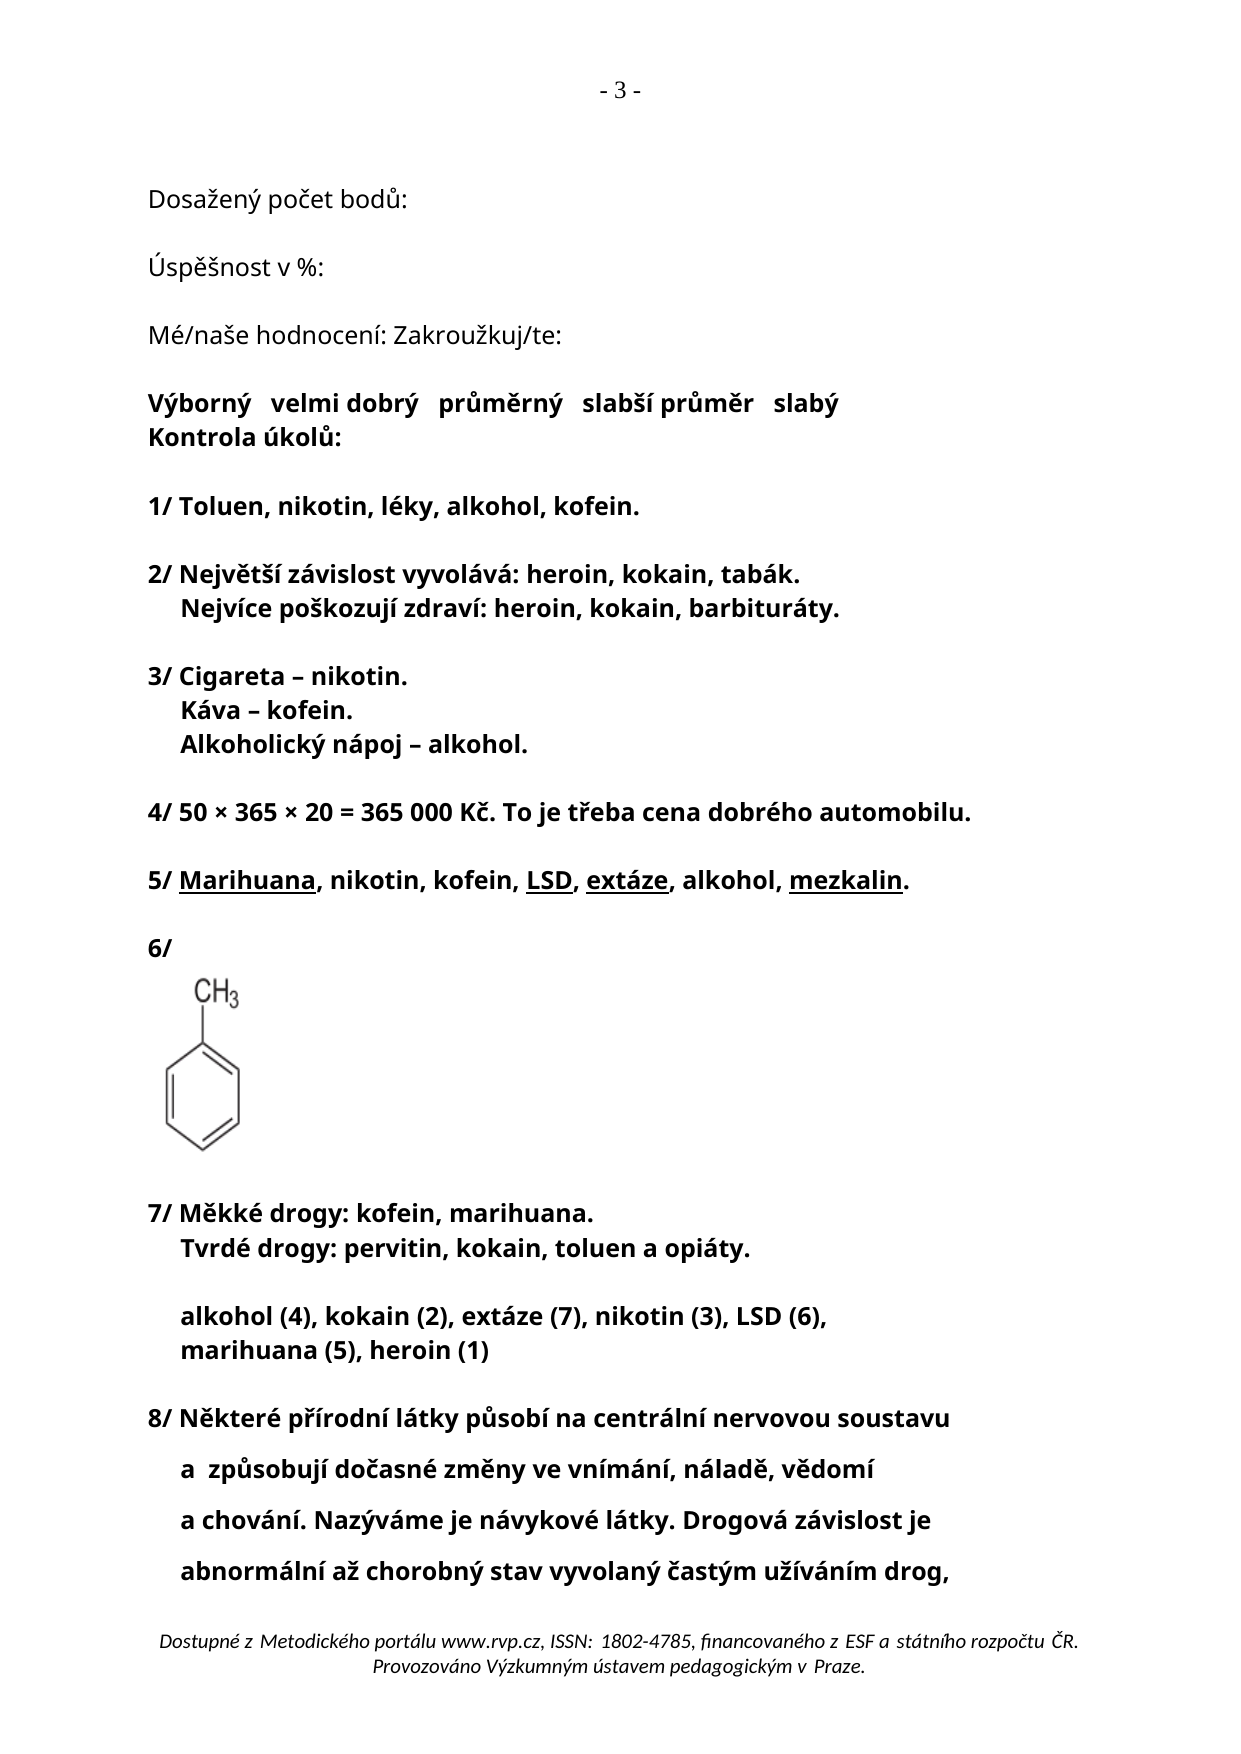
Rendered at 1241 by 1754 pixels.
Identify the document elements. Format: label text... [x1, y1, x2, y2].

text Kontrola úkolů: [148, 420, 1093, 454]
text alkohol (4), kokain (2), extáze (7), nikotin (3), LSD (6), [148, 1298, 1093, 1332]
text 1/ Toluen, nikotin, léky, alkohol, kofein. [148, 488, 1093, 522]
text Alkoholický nápoj – alkohol. [148, 727, 1093, 761]
text Úspěšnost v %: [148, 250, 1093, 284]
text Káva – kofein. [148, 693, 1093, 727]
text abnormální až chorobný stav vyvolaný častým užíváním drog, [148, 1554, 1093, 1588]
text Tvrdé drogy: pervitin, kokain, toluen a opiáty. [148, 1230, 1093, 1264]
text Dosažený počet bodů: [148, 182, 1093, 216]
text 3/ Cigareta – nikotin. [148, 658, 1093, 693]
text Mé/naše hodnocení: Zakroužkuj/te: [148, 318, 1093, 352]
text Nejvíce poškozují zdraví: heroin, kokain, barbituráty. [148, 590, 1093, 624]
text 2/ Největší závislost vyvolává: heroin, kokain, tabák. [148, 556, 1093, 590]
text a chování. Nazýváme je návykové látky. Drogová závislost je [148, 1503, 1093, 1537]
text 6/ [148, 931, 1093, 965]
text Výborný velmi dobrý průměrný slabší průměr slabý [148, 386, 1093, 420]
text a způsobují dočasné změny ve vnímání, náladě, vědomí [148, 1452, 1093, 1486]
text 4/ 50 × 365 × 20 = 365 000 Kč. To je třeba cena dobrého automobilu. [148, 795, 1093, 829]
text 7/ Měkké drogy: kofein, marihuana. [148, 1196, 1093, 1230]
text marihuana (5), heroin (1) [148, 1332, 1093, 1366]
text 5/ Marihuana, nikotin, kofein, LSD, extáze, alkohol, mezkalin. [148, 863, 1093, 897]
picture [164, 974, 241, 1156]
text 8/ Některé přírodní látky působí na centrální nervovou soustavu [148, 1401, 1093, 1434]
